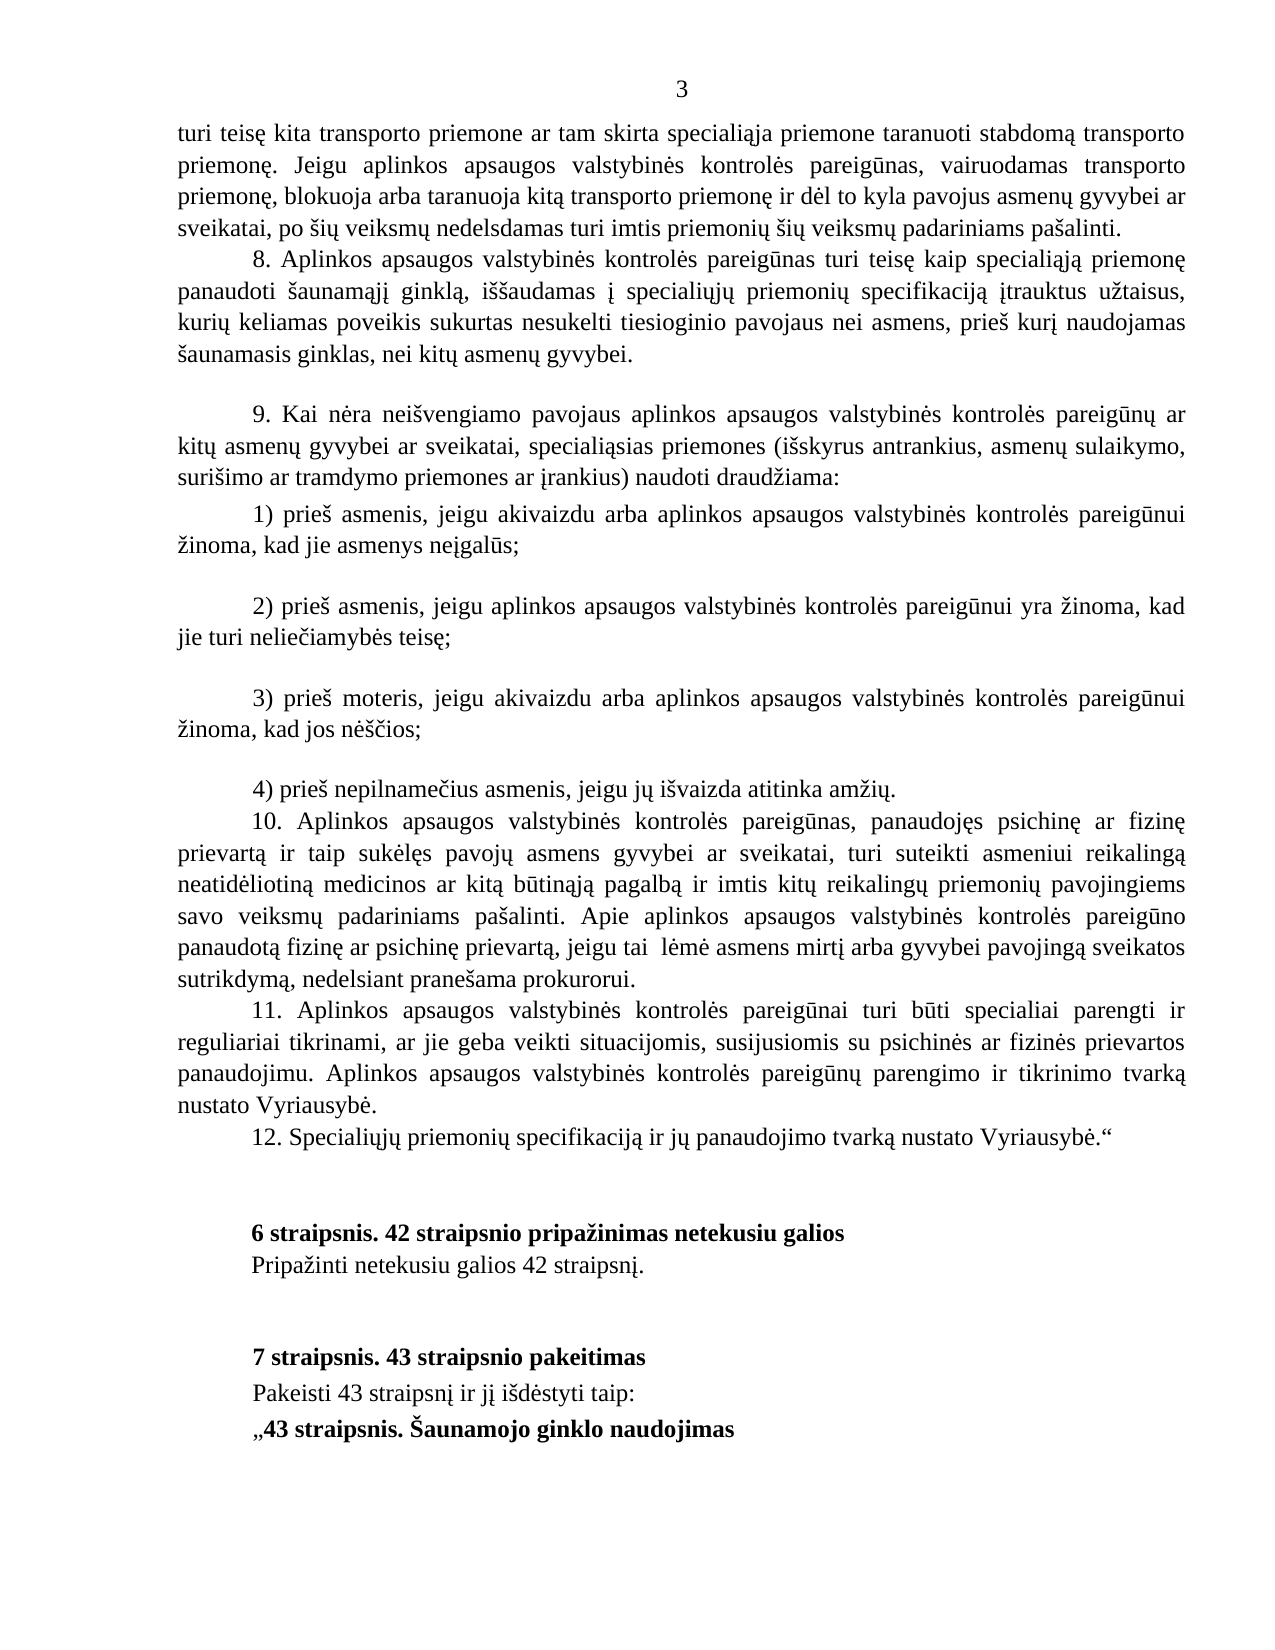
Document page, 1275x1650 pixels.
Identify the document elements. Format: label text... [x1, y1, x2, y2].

text 4) prieš nepilnamečius asmenis, jeigu jų išvaizda atitinka amžių. [177, 774, 1186, 803]
text 6 straipsnis. 42 straipsnio pripažinimas netekusiu galios [177, 1218, 1186, 1247]
text 12. Specialiųjų priemonių specifikaciją ir jų panaudojimo tvarką nustato Vyriausybė.“ [177, 1122, 1186, 1150]
text Pakeisti 43 straipsnį ir jį išdėstyti taip: [177, 1378, 1186, 1407]
text Pripažinti netekusiu galios 42 straipsnį. [177, 1250, 1186, 1279]
text 11. Aplinkos apsaugos valstybinės kontrolės pareigūnai turi būti specialiai parengti ir reguliariai tikrinami, ar jie geba veikti situacijomis, susijusiomis su psichinės ar fizinės prievartos panaudojimu. Aplinkos apsaugos valstybinės kontrolės pareigūnų parengimo ir tikrinimo tvarką nustato Vyriausybė. [177, 995, 1186, 1119]
text 1) prieš asmenis, jeigu akivaizdu arba aplinkos apsaugos valstybinės kontrolės pareigūnui žinoma, kad jie asmenys neįgalūs; [177, 499, 1186, 559]
text 2) prieš asmenis, jeigu aplinkos apsaugos valstybinės kontrolės pareigūnui yra žinoma, kad jie turi neliečiamybės teisę; [177, 591, 1186, 651]
text „43 straipsnis. Šaunamojo ginklo naudojimas [177, 1414, 1186, 1443]
text turi teisę kita transporto priemone ar tam skirta specialiąja priemone taranuoti stabdomą transporto priemonę. Jeigu aplinkos apsaugos valstybinės kontrolės pareigūnas, vairuodamas transporto priemonę, blokuoja arba taranuoja kitą transporto priemonę ir dėl to kyla pavojus asmenų gyvybei ar sveikatai, po šių veiksmų nedelsdamas turi imtis priemonių šių veiksmų padariniams pašalinti. [177, 118, 1186, 242]
text 7 straipsnis. 43 straipsnio pakeitimas [177, 1342, 1186, 1371]
text 8. Aplinkos apsaugos valstybinės kontrolės pareigūnas turi teisę kaip specialiąją priemonę panaudoti šaunamąjį ginklą, iššaudamas į specialiųjų priemonių specifikaciją įtrauktus užtaisus, kurių keliamas poveikis sukurtas nesukelti tiesioginio pavojaus nei asmens, prieš kurį naudojamas šaunamasis ginklas, nei kitų asmenų gyvybei. [177, 244, 1186, 368]
text 3) prieš moteris, jeigu akivaizdu arba aplinkos apsaugos valstybinės kontrolės pareigūnui žinoma, kad jos nėščios; [177, 683, 1186, 743]
text 10. Aplinkos apsaugos valstybinės kontrolės pareigūnas, panaudojęs psichinę ar fizinę prievartą ir taip sukėlęs pavojų asmens gyvybei ar sveikatai, turi suteikti asmeniui reikalingą neatidėliotiną medicinos ar kitą būtinąją pagalbą ir imtis kitų reikalingų priemonių pavojingiems savo veiksmų padariniams pašalinti. Apie aplinkos apsaugos valstybinės kontrolės pareigūno panaudotą fizinę ar psichinę prievartą, jeigu tai lėmė asmens mirtį arba gyvybei pavojingą sveikatos sutrikdymą, nedelsiant pranešama prokurorui. [177, 806, 1186, 993]
text 9. Kai nėra neišvengiamo pavojaus aplinkos apsaugos valstybinės kontrolės pareigūnų ar kitų asmenų gyvybei ar sveikatai, specialiąsias priemones (išskyrus antrankius, asmenų sulaikymo, surišimo ar tramdymo priemones ar įrankius) naudoti draudžiama: [177, 399, 1186, 491]
